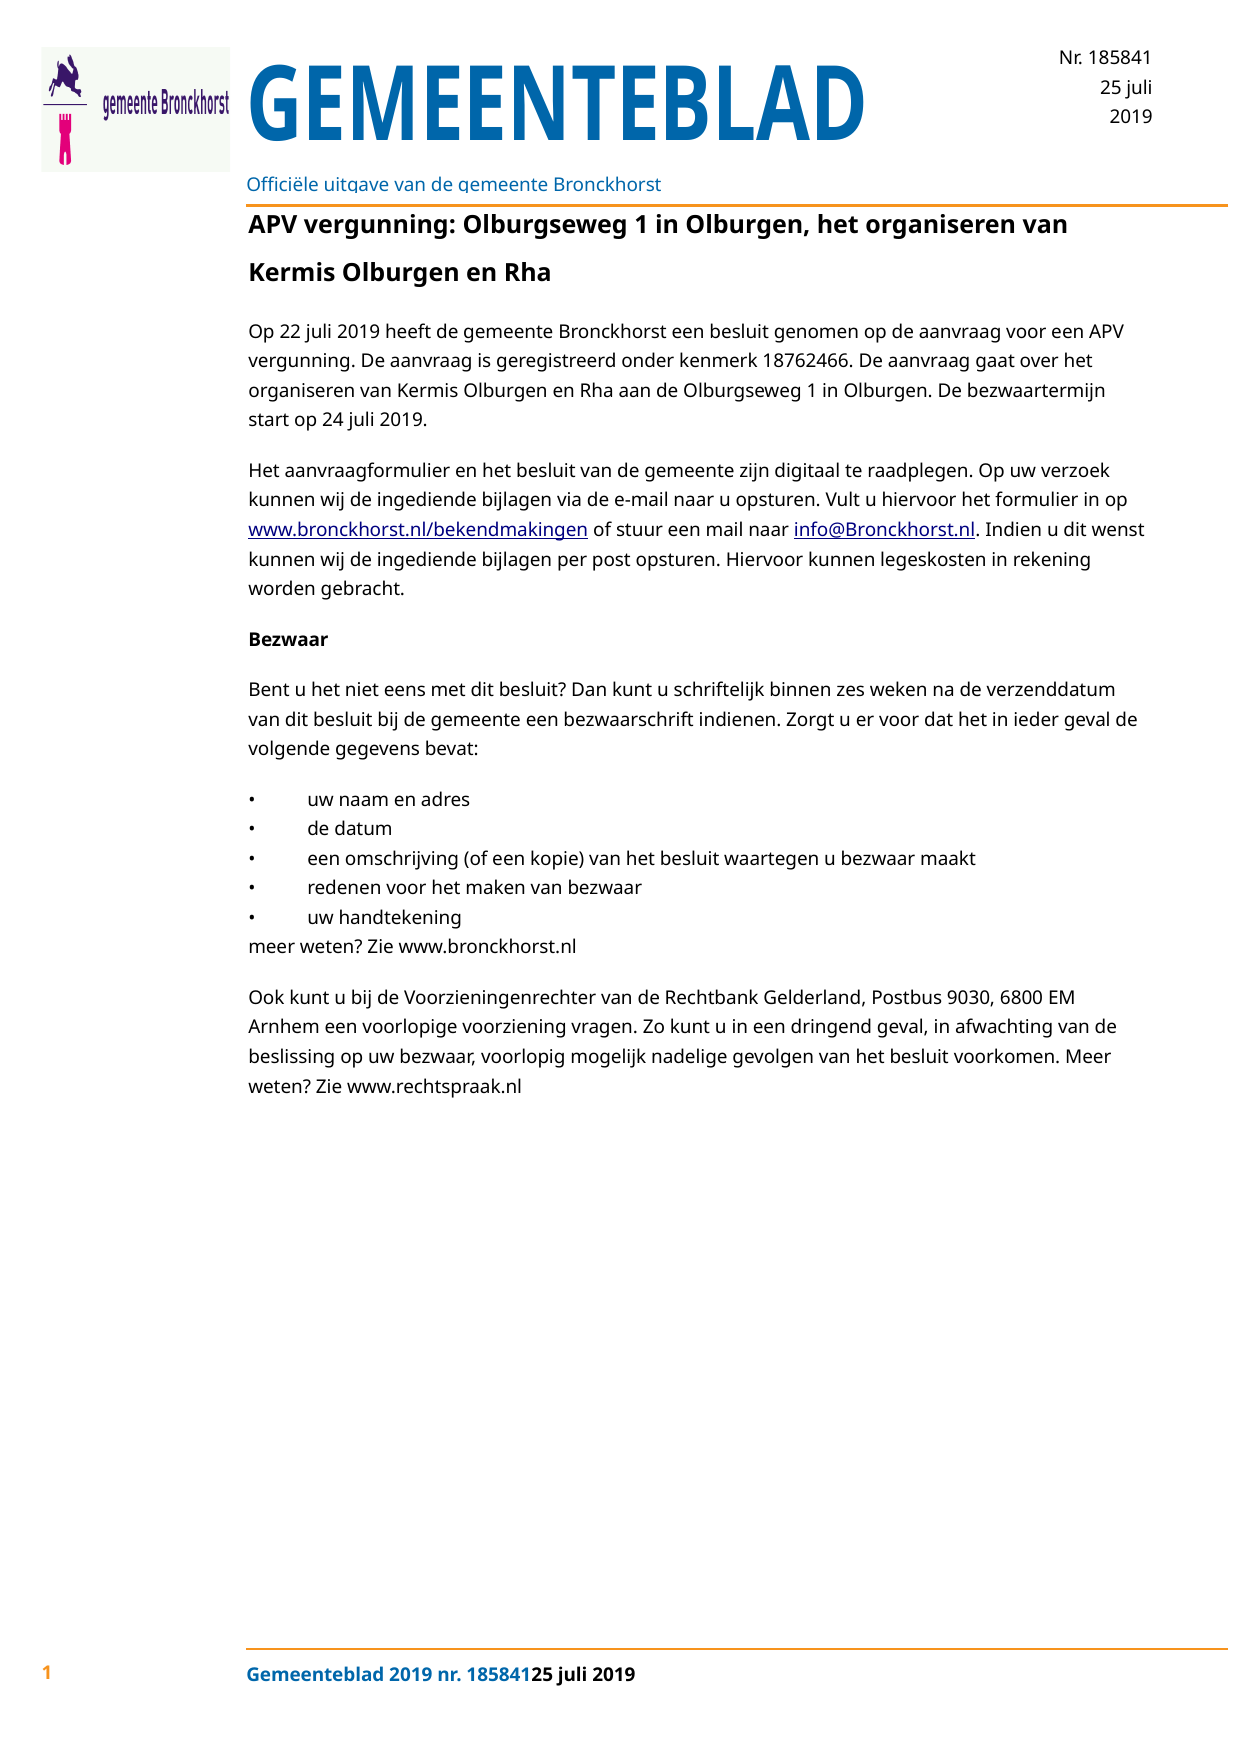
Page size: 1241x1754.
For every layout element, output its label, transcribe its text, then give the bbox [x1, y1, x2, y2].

picture [41, 47, 231, 172]
list uw naam en adres [248, 786, 1152, 812]
list de datum [248, 815, 1152, 841]
list een omschrijving (of een kopie) van het besluit waartegen u bezwaar maakt [248, 845, 1152, 871]
text Het aanvraagformulier en het besluit van de gemeente zijn digitaal te raadplegen. Op uw verzoek kunnen wij de ingediende bijlagen via de e-mail naar u opsturen. Vult u hiervoor het formulier in op www.bronckhorst.nl/bekendmakingen of stuur een mail naar info@Bronckhorst.nl. Indien u dit wenst kunnen wij de ingediende bijlagen per post opsturen. Hiervoor kunnen legeskosten in rekening worden gebracht. [248, 457, 1152, 601]
text APV vergunning: Olburgseweg 1 in Olburgen, het organiseren van Kermis Olburgen en Rha [248, 207, 1152, 288]
list redenen voor het maken van bezwaar [248, 874, 1152, 900]
text Bent u het niet eens met dit besluit? Dan kunt u schriftelijk binnen zes weken na de verzenddatum van dit besluit bij de gemeente een bezwaarschrift indienen. Zorgt u er voor dat het in ieder geval de volgende gegevens bevat: [248, 676, 1152, 761]
text Bezwaar [248, 626, 1152, 652]
text Op 22 juli 2019 heeft de gemeente Bronckhorst een besluit genomen op de aanvraag voor een APV vergunning. De aanvraag is geregistreerd onder kenmerk 18762466. De aanvraag gaat over het organiseren van Kermis Olburgen en Rha aan de Olburgseweg 1 in Olburgen. De bezwaartermijn start op 24 juli 2019. [248, 318, 1152, 432]
text meer weten? Zie www.bronckhorst.nl [248, 934, 1152, 959]
list uw handtekening [248, 904, 1152, 930]
text Ook kunt u bij de Voorzieningenrechter van de Rechtbank Gelderland, Postbus 9030, 6800 EM Arnhem een voorlopige voorziening vragen. Zo kunt u in een dringend geval, in afwachting van de beslissing op uw bezwaar, voorlopig mogelijk nadelige gevolgen van het besluit voorkomen. Meer weten? Zie www.rechtspraak.nl [248, 984, 1152, 1099]
